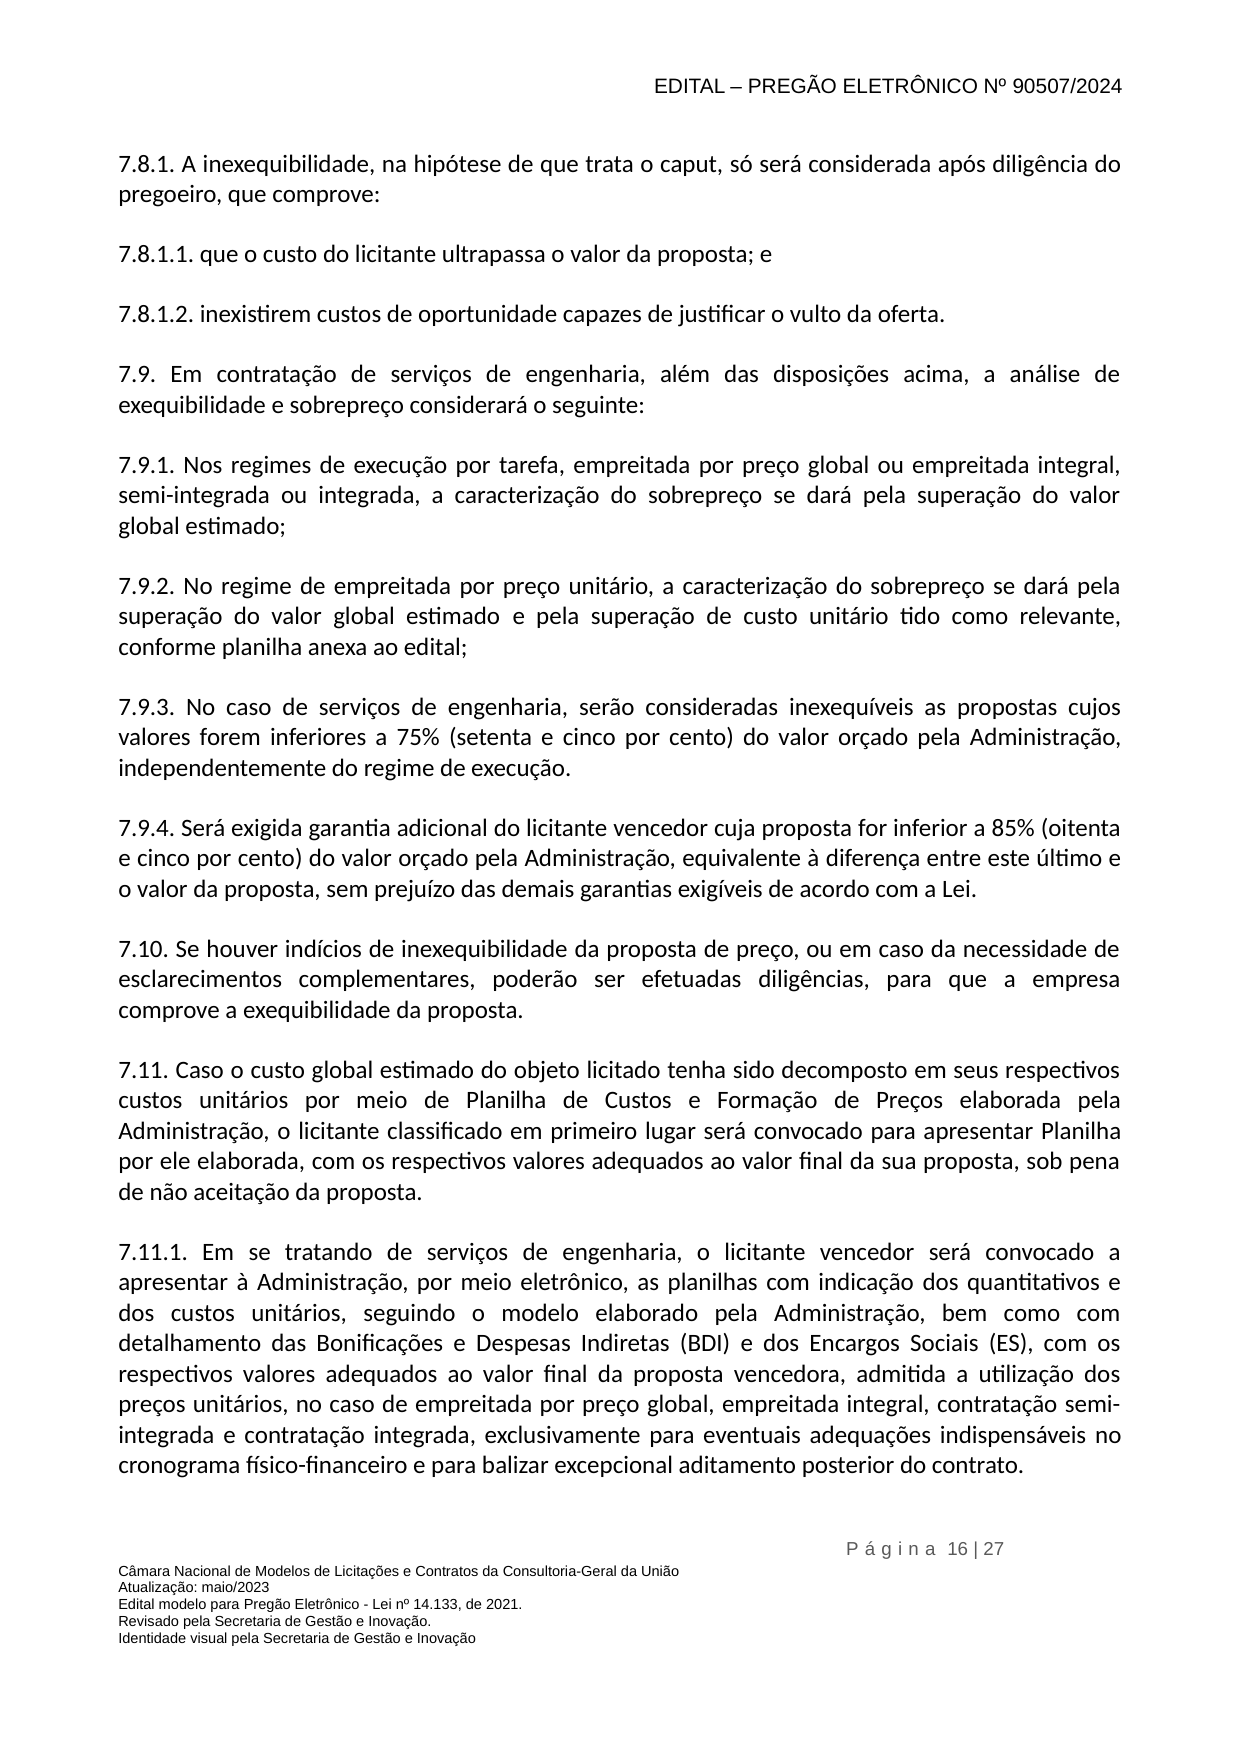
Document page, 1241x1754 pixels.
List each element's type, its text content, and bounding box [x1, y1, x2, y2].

text 7.11.1. Em se tratando de serviços de engenharia, o licitante vencedor será convocado a apresentar à Administração, por meio eletrônico, as planilhas com indicação dos quantitativos e dos custos unitários, seguindo o modelo elaborado pela Administração, bem como com detalhamento das Bonificações e Despesas Indiretas (BDI) e dos Encargos Sociais (ES), com os respectivos valores adequados ao valor final da proposta vencedora, admitida a utilização dos preços unitários, no caso de empreitada por preço global, empreitada integral, contratação semi-integrada e contratação integrada, exclusivamente para eventuais adequações indispensáveis no cronograma físico-financeiro e para balizar excepcional aditamento posterior do contrato. [118, 1236, 1122, 1480]
text 7.9.1. Nos regimes de execução por tarefa, empreitada por preço global ou empreitada integral, semi-integrada ou integrada, a caracterização do sobrepreço se dará pela superação do valor global estimado; [118, 449, 1122, 540]
text 7.9.3. No caso de serviços de engenharia, serão consideradas inexequíveis as propostas cujos valores forem inferiores a 75% (setenta e cinco por cento) do valor orçado pela Administração, independentemente do regime de execução. [118, 691, 1122, 782]
text 7.8.1. A inexequibilidade, na hipótese de que trata o caput, só será considerada após diligência do pregoeiro, que comprove: [118, 148, 1122, 209]
text 7.8.1.1. que o custo do licitante ultrapassa o valor da proposta; e [118, 238, 1122, 269]
text 7.9. Em contratação de serviços de engenharia, além das disposições acima, a análise de exequibilidade e sobrepreço considerará o seguinte: [118, 358, 1122, 419]
text 7.10. Se houver indícios de inexequibilidade da proposta de preço, ou em caso da necessidade de esclarecimentos complementares, poderão ser efetuadas diligências, para que a empresa comprove a exequibilidade da proposta. [118, 933, 1122, 1024]
text 7.9.2. No regime de empreitada por preço unitário, a caracterização do sobrepreço se dará pela superação do valor global estimado e pela superação de custo unitário tido como relevante, conforme planilha anexa ao edital; [118, 570, 1122, 661]
text 7.8.1.2. inexistirem custos de oportunidade capazes de justificar o vulto da oferta. [118, 298, 1122, 329]
text 7.9.4. Será exigida garantia adicional do licitante vencedor cuja proposta for inferior a 85% (oitenta e cinco por cento) do valor orçado pela Administração, equivalente à diferença entre este último e o valor da proposta, sem prejuízo das demais garantias exigíveis de acordo com a Lei. [118, 812, 1122, 903]
text 7.11. Caso o custo global estimado do objeto licitado tenha sido decomposto em seus respectivos custos unitários por meio de Planilha de Custos e Formação de Preços elaborada pela Administração, o licitante classificado em primeiro lugar será convocado para apresentar Planilha por ele elaborada, com os respectivos valores adequados ao valor final da sua proposta, sob pena de não aceitação da proposta. [118, 1054, 1122, 1207]
